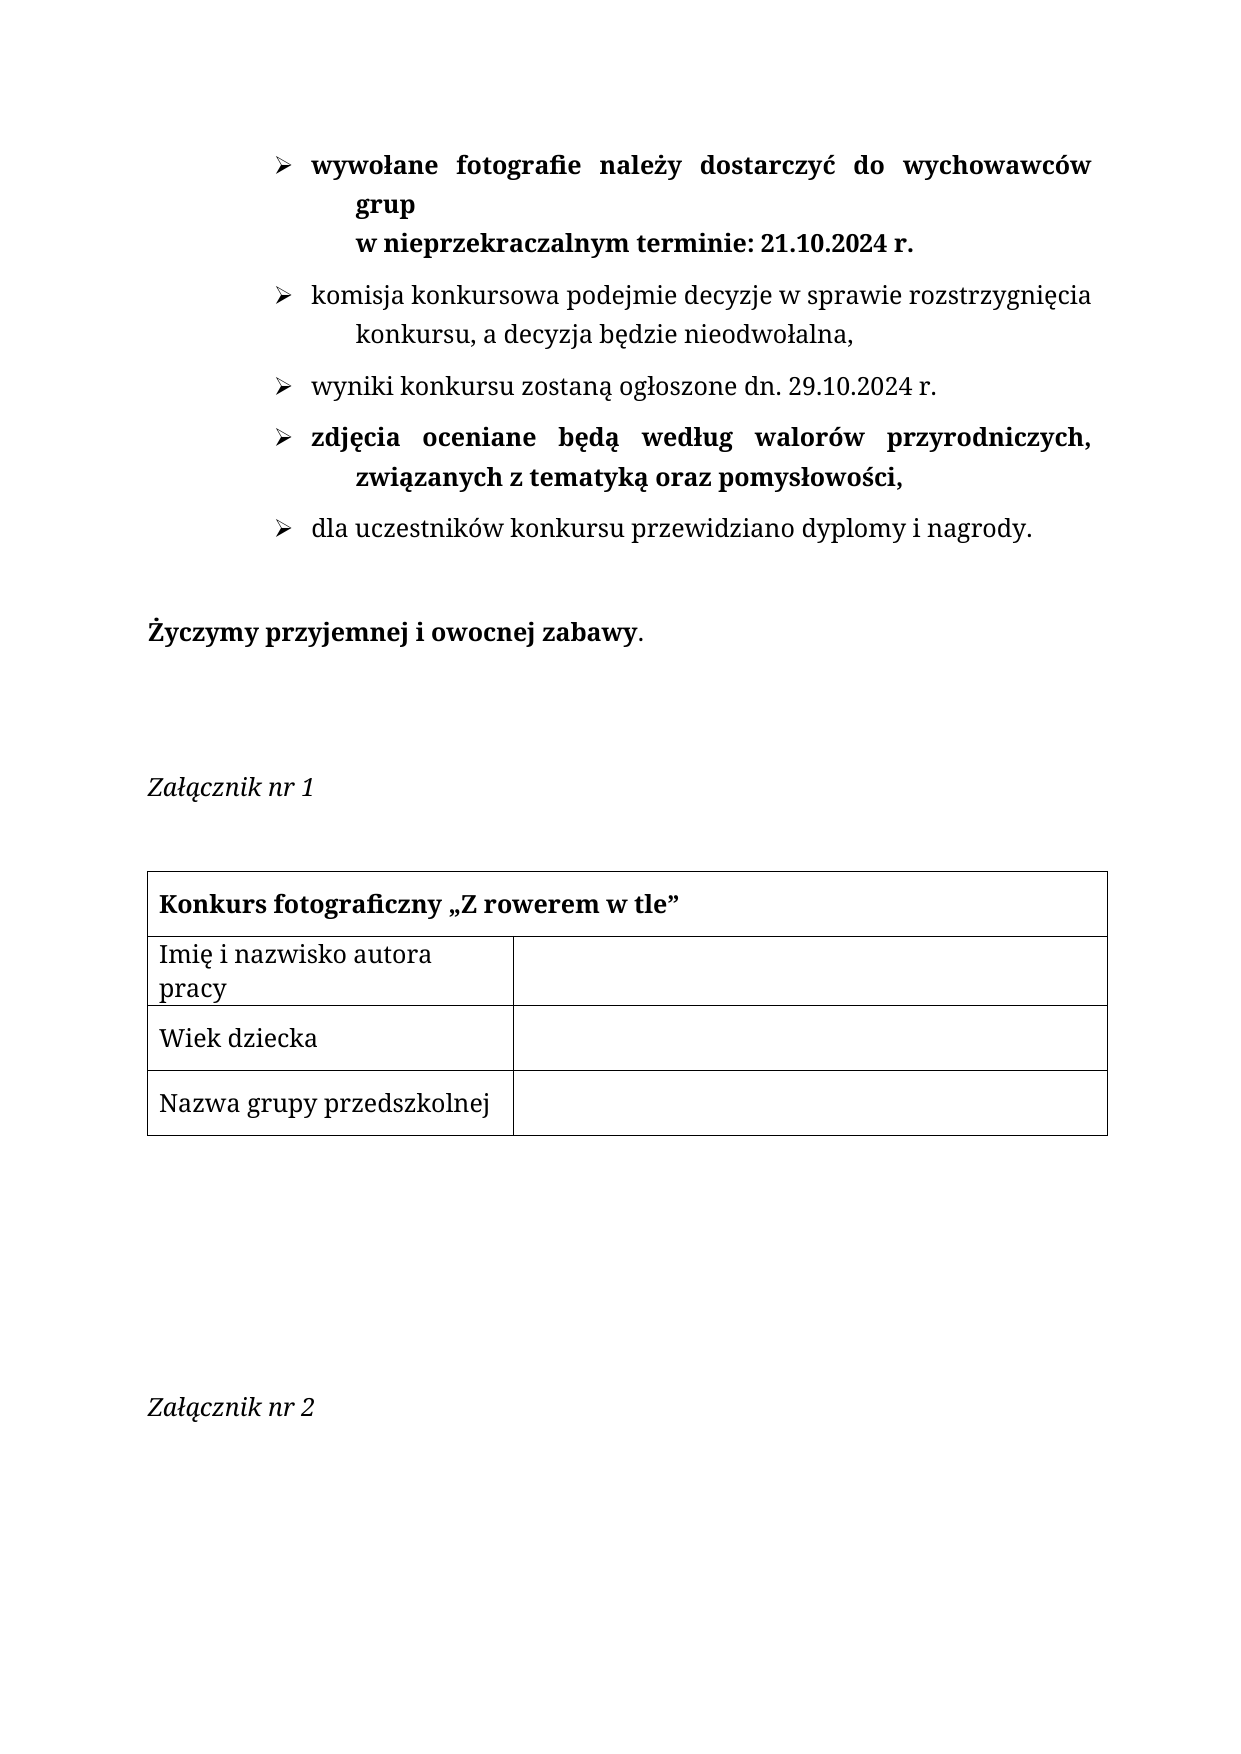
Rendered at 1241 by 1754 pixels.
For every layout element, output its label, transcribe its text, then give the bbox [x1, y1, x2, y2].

table_cell Imię i nazwisko autora pracy [502, 937, 513, 1005]
list dla uczestników konkursu przewidziano dyplomy i nagrody. [274, 511, 1093, 545]
table_cell [514, 1071, 1107, 1135]
list komisja konkursowa podejmie decyzje w sprawie rozstrzygnięcia konkursu, a decyzja będzie nieodwołalna, [274, 278, 1093, 351]
list wyniki konkursu zostaną ogłoszone dn. 29.10.2024 r. [274, 368, 1093, 402]
table_header Konkurs fotograficzny „Z rowerem w tle” [148, 872, 1107, 936]
list zdjęcia oceniane będą według walorów przyrodniczych, związanych z tematyką oraz pomysłowości, [274, 420, 1093, 493]
text Załącznik nr 1 [148, 769, 1093, 803]
text Życzymy przyjemnej i owocnej zabawy. [148, 614, 1093, 648]
table_cell Wiek dziecka [148, 1006, 513, 1070]
table_cell Nazwa grupy przedszkolnej [148, 1071, 513, 1135]
table_cell [514, 937, 1107, 1005]
list wywołane fotografie należy dostarczyć do wychowawców grup w nieprzekraczalnym terminie: 21.10.2024 r. [274, 148, 1093, 260]
table_cell Imię i nazwisko autora pracy [148, 937, 159, 1005]
text Załącznik nr 2 [148, 1389, 1093, 1424]
table_cell [514, 1006, 1107, 1070]
